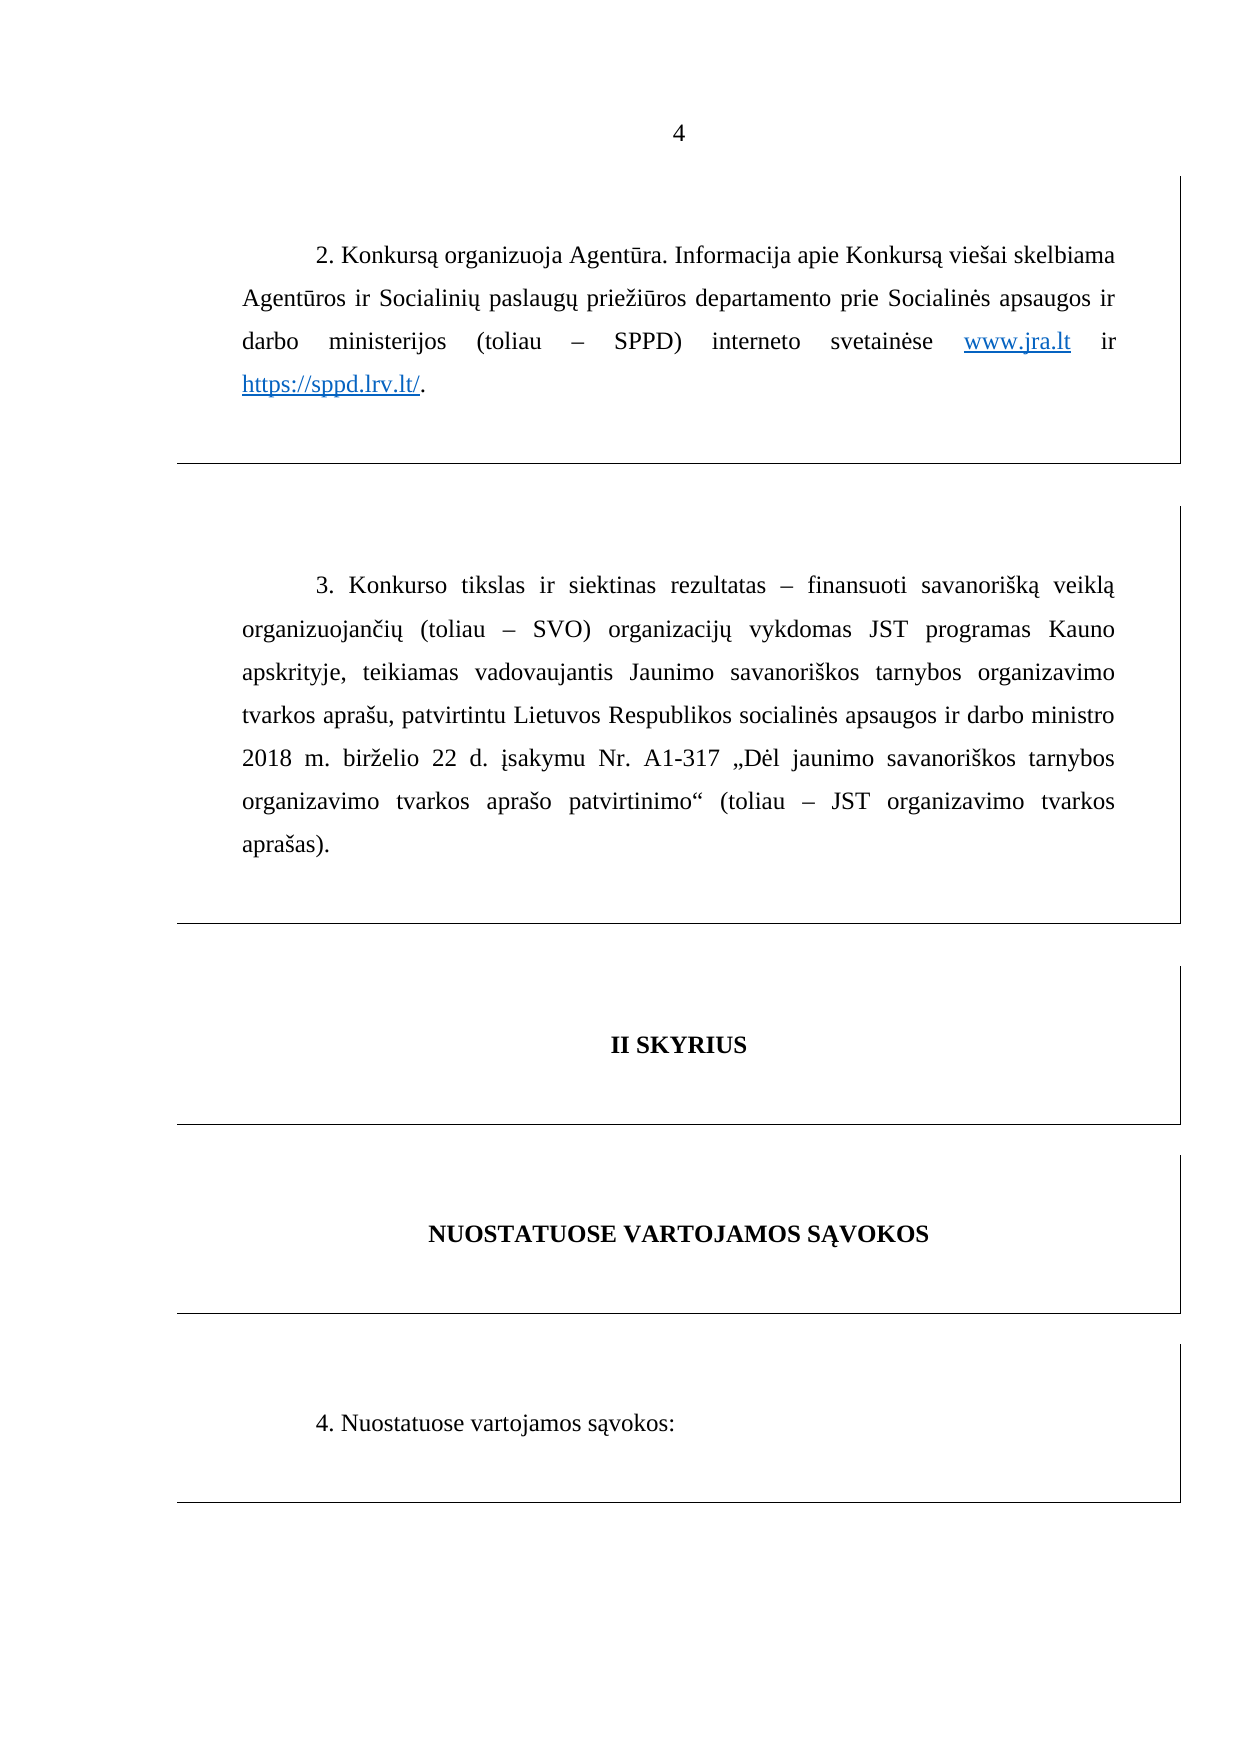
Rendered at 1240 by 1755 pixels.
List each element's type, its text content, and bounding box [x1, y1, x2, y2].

text 4. Nuostatuose vartojamos sąvokos: [177, 1344, 1180, 1502]
text II SKYRIUS [177, 966, 1180, 1124]
text 3. Konkurso tikslas ir siektinas rezultatas – finansuoti savanorišką veiklą organizuojančių (toliau – SVO) organizacijų vykdomas JST programas Kauno apskrityje, teikiamas vadovaujantis Jaunimo savanoriškos tarnybos organizavimo tvarkos aprašu, patvirtintu Lietuvos Respublikos socialinės apsaugos ir darbo ministro 2018 m. birželio 22 d. įsakymu Nr. A1-317 „Dėl jaunimo savanoriškos tarnybos organizavimo tvarkos aprašo patvirtinimo“ (toliau – JST organizavimo tvarkos aprašas). [177, 506, 1180, 923]
text NUOSTATUOSE VARTOJAMOS SĄVOKOS [177, 1155, 1180, 1313]
text 2. Konkursą organizuoja Agentūra. Informacija apie Konkursą viešai skelbiama Agentūros ir Socialinių paslaugų priežiūros departamento prie Socialinės apsaugos ir darbo ministerijos (toliau – SPPD) interneto svetainėse www.jra.lt ir https://sppd.lrv.lt/. [177, 176, 1180, 463]
